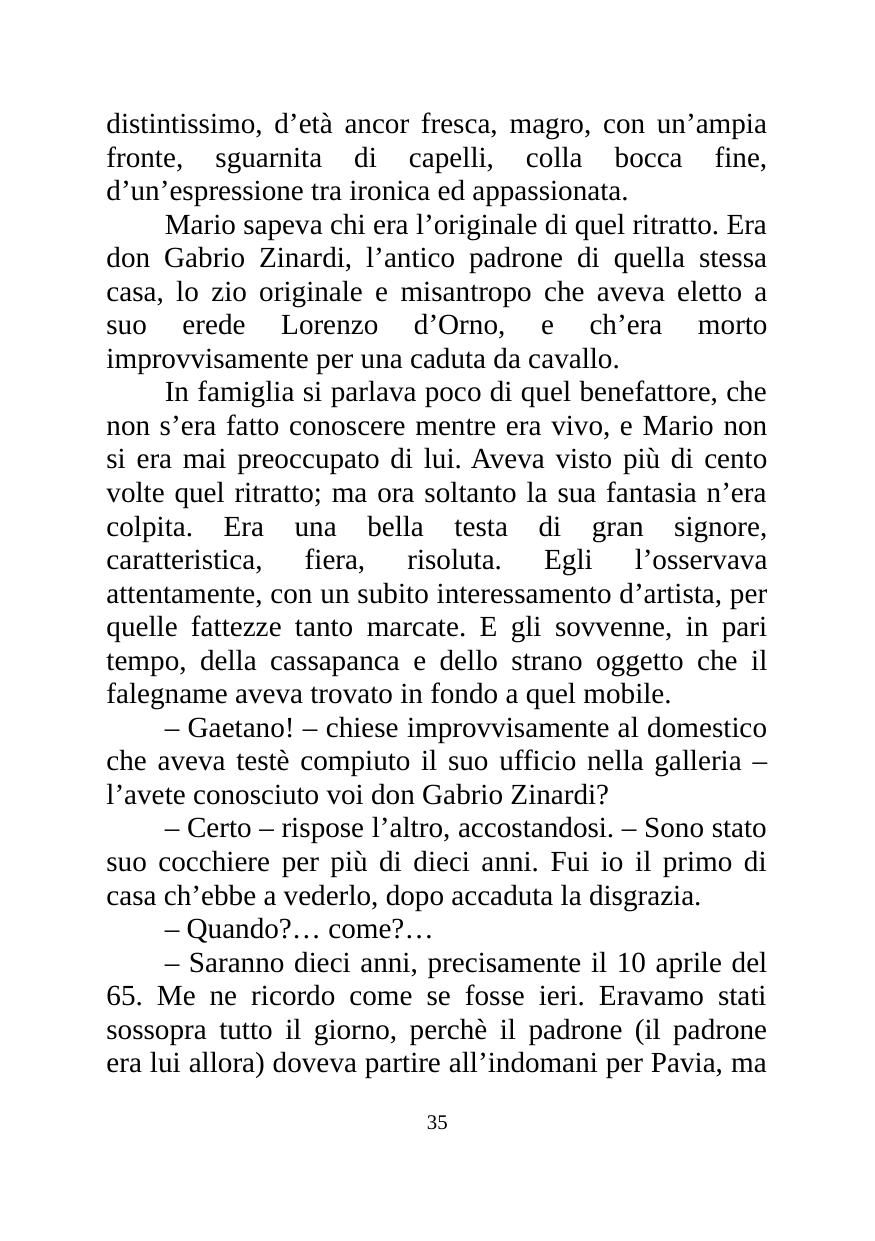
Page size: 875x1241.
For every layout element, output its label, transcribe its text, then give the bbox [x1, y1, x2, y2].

text – Gaetano! – chiese improvvisamente al domestico che aveva testè compiuto il suo ufficio nella galleria – l’avete conosciuto voi don Gabrio Zinardi? [106, 710, 768, 811]
text Mario sapeva chi era l’originale di quel ritratto. Era don Gabrio Zinardi, l’antico padrone di quella stessa casa, lo zio originale e misantropo che aveva eletto a suo erede Lorenzo d’Orno, e ch’era morto improvvisamente per una caduta da cavallo. [106, 207, 768, 374]
text – Saranno dieci anni, precisamente il 10 aprile del 65. Me ne ricordo come se fosse ieri. Eravamo stati sossopra tutto il giorno, perchè il padrone (il padrone era lui allora) doveva partire all’indomani per Pavia, ma [106, 945, 768, 1079]
text – Quando?… come?… [106, 911, 768, 945]
text In famiglia si parlava poco di quel benefattore, che non s’era fatto conoscere mentre era vivo, e Mario non si era mai preoccupato di lui. Aveva visto più di cento volte quel ritratto; ma ora soltanto la sua fantasia n’era colpita. Era una bella testa di gran signore, caratteristica, fiera, risoluta. Egli l’osservava attentamente, con un subito interessamento d’artista, per quelle fattezze tanto marcate. E gli sovvenne, in pari tempo, della cassapanca e dello strano oggetto che il falegname aveva trovato in fondo a quel mobile. [106, 374, 768, 710]
text – Certo – rispose l’altro, accostandosi. – Sono stato suo cocchiere per più di dieci anni. Fui io il primo di casa ch’ebbe a vederlo, dopo accaduta la disgrazia. [106, 811, 768, 911]
text distintissimo, d’età ancor fresca, magro, con un’ampia fronte, sguarnita di capelli, colla bocca fine, d’un’espressione tra ironica ed appassionata. [106, 106, 768, 207]
